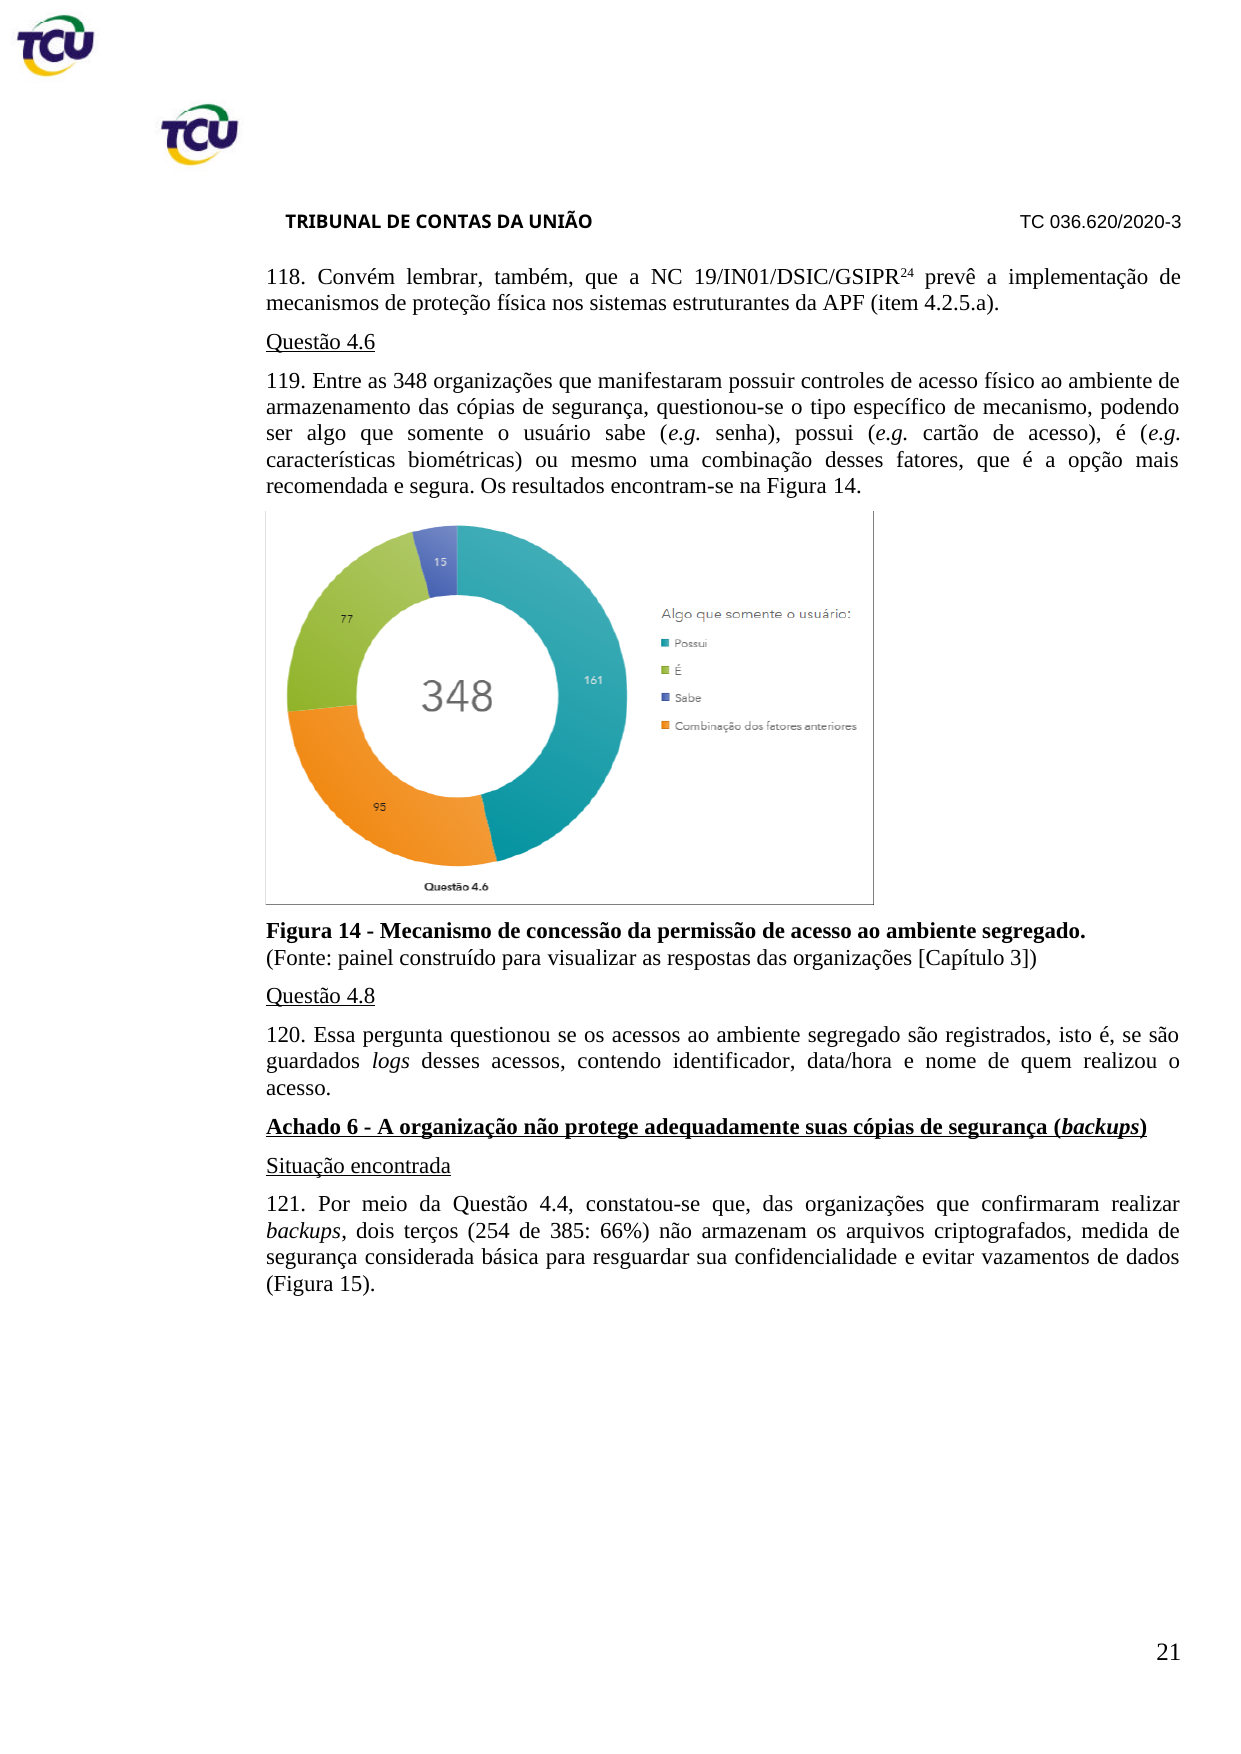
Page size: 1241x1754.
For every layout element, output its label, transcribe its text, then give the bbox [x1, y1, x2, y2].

text Achado 6 - A organização não protege adequadamente suas cópias de segurança (backups) [266, 1113, 1181, 1139]
text 119. Entre as 348 organizações que manifestaram possuir controles de acesso físico ao ambiente de armazenamento das cópias de segurança, questionou-se o tipo específico de mecanismo, podendo ser algo que somente o usuário sabe (e.g. senha), possui (e.g. cartão de acesso), é (e.g. características biométricas) ou mesmo uma combinação desses fatores, que é a opção mais recomendada e segura. Os resultados encontram-se na Figura 14. [266, 367, 1181, 498]
text Questão 4.8 [266, 982, 1181, 1009]
text 118. Convém lembrar, também, que a NC 19/IN01/DSIC/GSIPR24 prevê a implementação de mecanismos de proteção física nos sistemas estruturantes da APF (item 4.2.5.a). [266, 263, 1181, 315]
text Figura 14 - Mecanismo de concessão da permissão de acesso ao ambiente segregado. [266, 917, 1181, 943]
text (Fonte: painel construído para visualizar as respostas das organizações [Capítulo 3]) [266, 943, 1181, 970]
text 121. Por meio da Questão 4.4, constatou-se que, das organizações que confirmaram realizar backups, dois terços (254 de 385: 66%) não armazenam os arquivos criptografados, medida de segurança considerada básica para resguardar sua confidencialidade e evitar vazamentos de dados (Figura 15). [266, 1191, 1181, 1296]
text 120. Essa pergunta questionou se os acessos ao ambiente segregado são registrados, isto é, se são guardados logs desses acessos, contendo identificador, data/hora e nome de quem realizou o acesso. [266, 1021, 1181, 1100]
picture [265, 511, 874, 905]
text Questão 4.6 [266, 328, 1181, 354]
text Situação encontrada [266, 1152, 1181, 1178]
